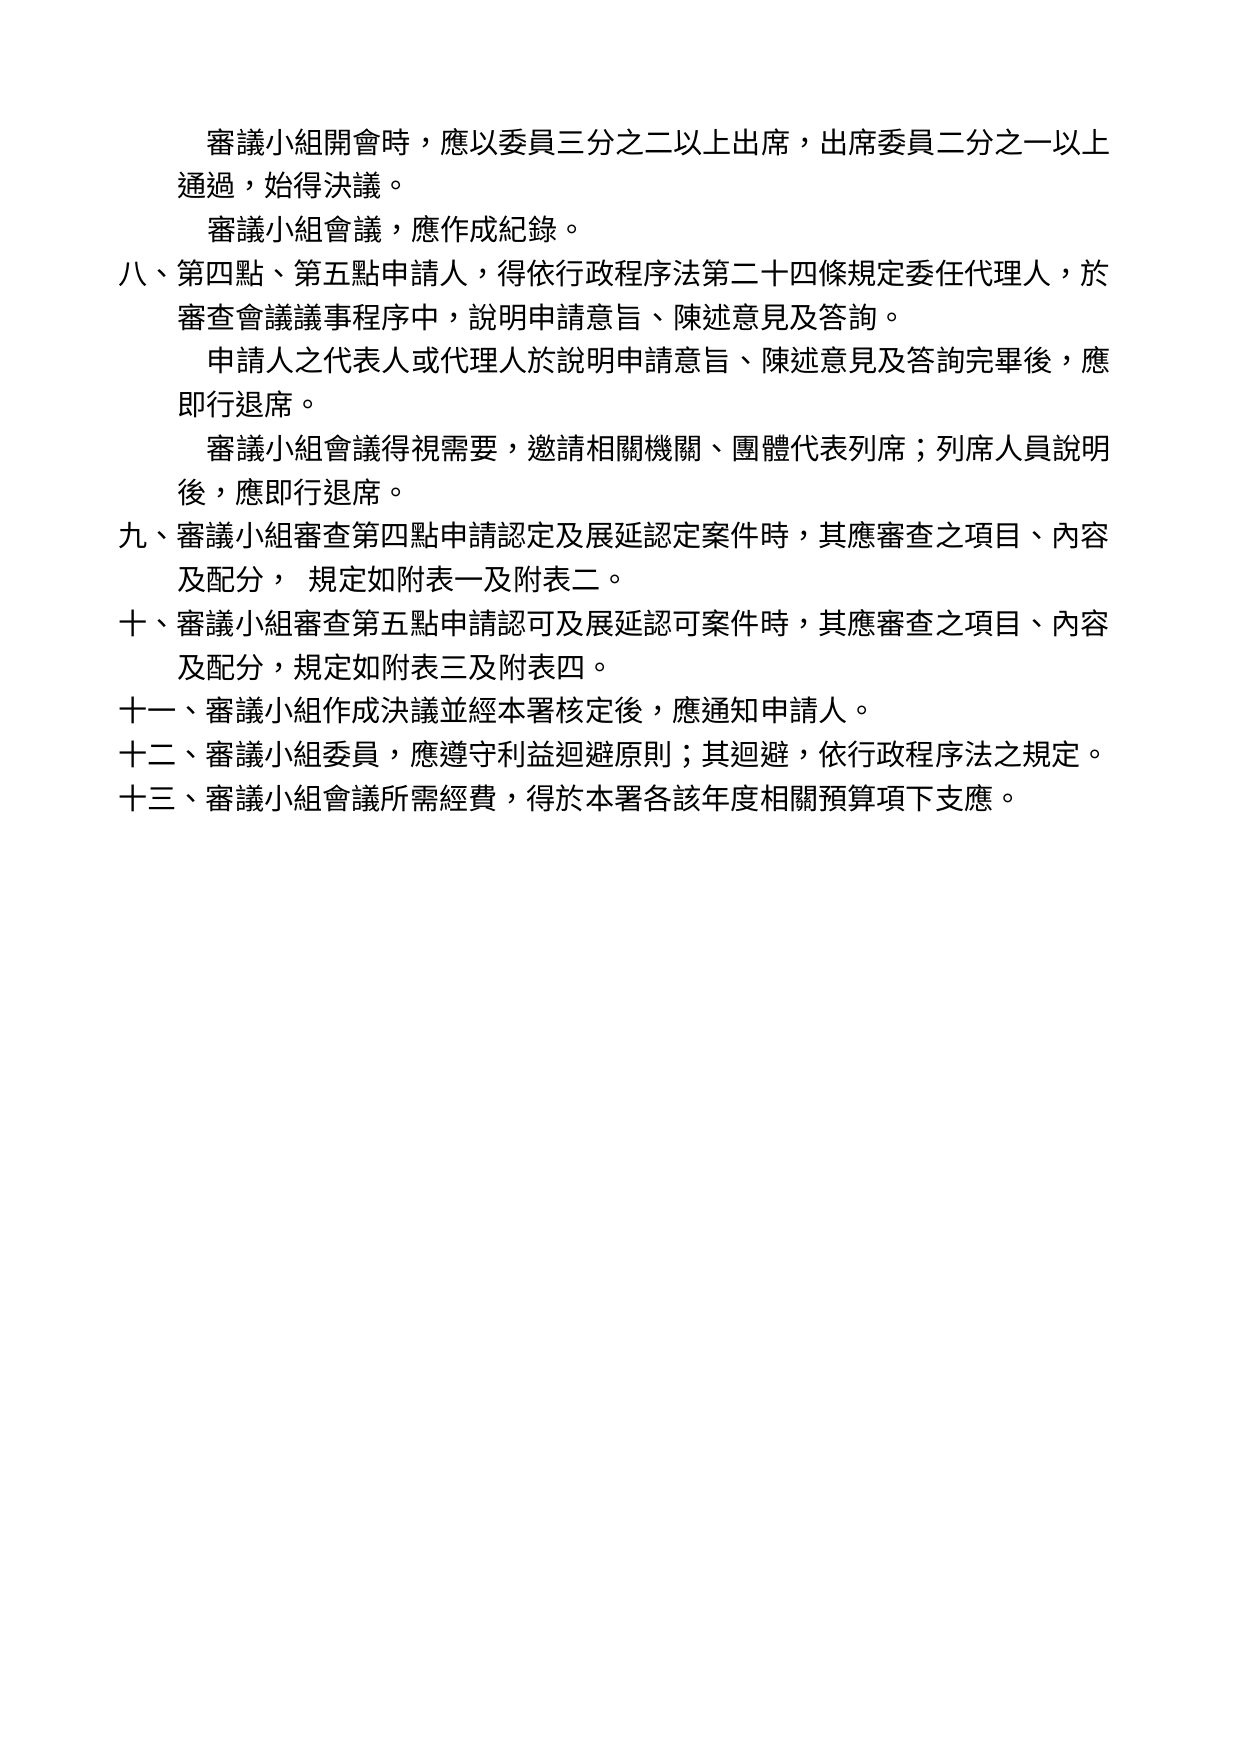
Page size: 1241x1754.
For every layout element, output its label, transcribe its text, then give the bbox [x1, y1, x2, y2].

text 審議小組開會時，應以委員三分之二以上出席，出席委員二分之一以上通過，始得決議。 [177, 118, 1122, 206]
text 十三、審議小組會議所需經費，得於本署各該年度相關預算項下支應。 [118, 774, 1122, 818]
text 八、第四點、第五點申請人，得依行政程序法第二十四條規定委任代理人，於審查會議議事程序中，說明申請意旨、陳述意見及答詢。 [118, 249, 1122, 337]
text 十、審議小組審查第五點申請認可及展延認可案件時，其應審查之項目、內容及配分，規定如附表三及附表四。 [118, 599, 1122, 687]
text 申請人之代表人或代理人於說明申請意旨、陳述意見及答詢完畢後，應即行退席。 [177, 337, 1122, 424]
text 九、審議小組審查第四點申請認定及展延認定案件時，其應審查之項目、內容及配分， 規定如附表一及附表二。 [118, 512, 1122, 599]
text 十二、審議小組委員，應遵守利益迴避原則；其迴避，依行政程序法之規定。 [118, 731, 1122, 774]
text 十一、審議小組作成決議並經本署核定後，應通知申請人。 [118, 687, 1122, 731]
text 審議小組會議得視需要，邀請相關機關、團體代表列席；列席人員說明後，應即行退席。 [177, 424, 1122, 512]
text 審議小組會議，應作成紀錄。 [118, 206, 1122, 249]
